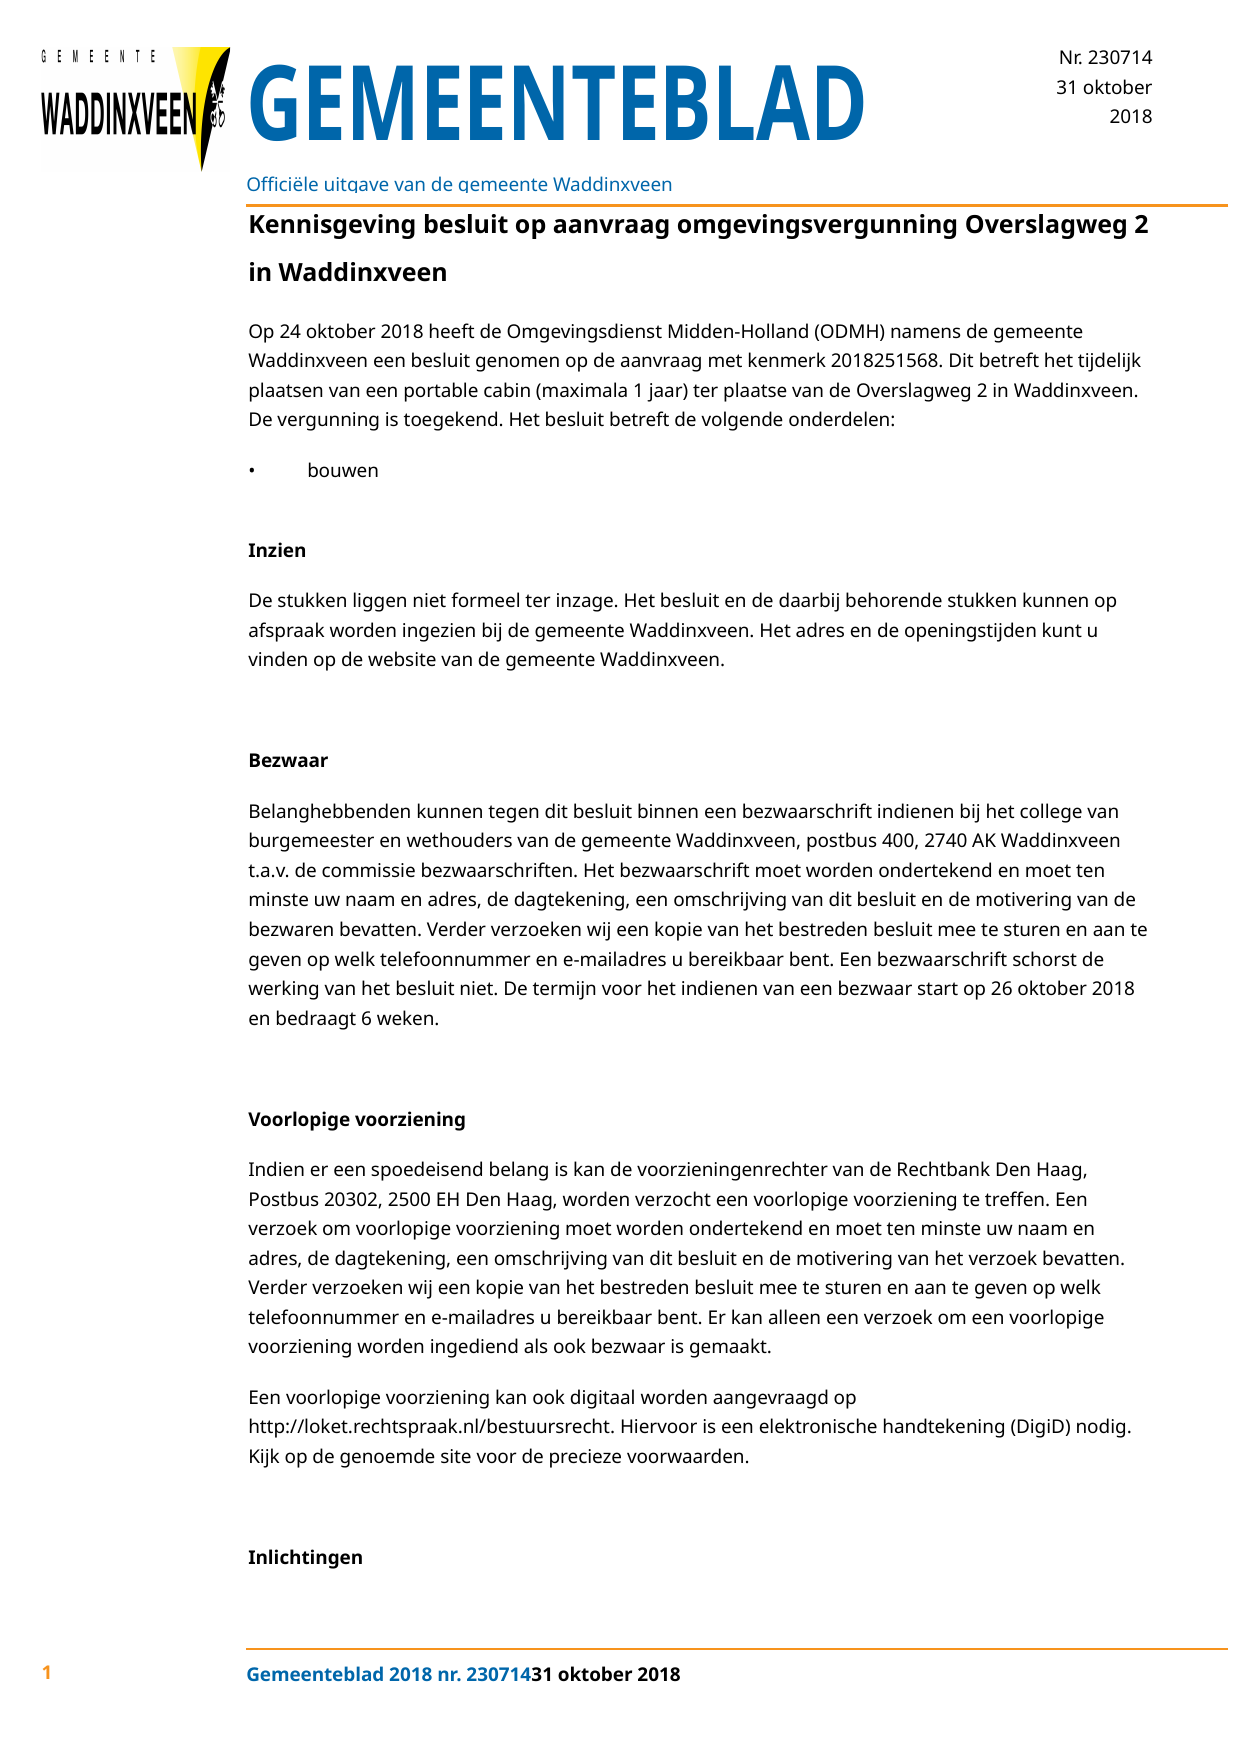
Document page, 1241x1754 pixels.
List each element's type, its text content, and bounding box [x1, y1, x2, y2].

text Bezwaar [248, 747, 1152, 773]
text Inzien [248, 537, 1152, 563]
text Voorlopige voorziening [248, 1106, 1152, 1132]
picture [41, 47, 231, 172]
list bouwen [248, 457, 1152, 483]
text De stukken liggen niet formeel ter inzage. Het besluit en de daarbij behorende stukken kunnen op afspraak worden ingezien bij de gemeente Waddinxveen. Het adres en de openingstijden kunt u vinden op de website van de gemeente Waddinxveen. [248, 587, 1152, 672]
text Op 24 oktober 2018 heeft de Omgevingsdienst Midden-Holland (ODMH) namens de gemeente Waddinxveen een besluit genomen op de aanvraag met kenmerk 2018251568. Dit betreft het tijdelijk plaatsen van een portable cabin (maximala 1 jaar) ter plaatse van de Overslagweg 2 in Waddinxveen. De vergunning is toegekend. Het besluit betreft de volgende onderdelen: [248, 318, 1152, 432]
text Kennisgeving besluit op aanvraag omgevingsvergunning Overslagweg 2 in Waddinxveen [248, 207, 1152, 288]
text Belanghebbenden kunnen tegen dit besluit binnen een bezwaarschrift indienen bij het college van burgemeester en wethouders van de gemeente Waddinxveen, postbus 400, 2740 AK Waddinxveen t.a.v. de commissie bezwaarschriften. Het bezwaarschrift moet worden ondertekend en moet ten minste uw naam en adres, de dagtekening, een omschrijving van dit besluit en de motivering van de bezwaren bevatten. Verder verzoeken wij een kopie van het bestreden besluit mee te sturen en aan te geven op welk telefoonnummer en e-mailadres u bereikbaar bent. Een bezwaarschrift schorst de werking van het besluit niet. De termijn voor het indienen van een bezwaar start op 26 oktober 2018 en bedraagt 6 weken. [248, 798, 1152, 1031]
text Inlichtingen [248, 1544, 1152, 1570]
text Indien er een spoedeisend belang is kan de voorzieningenrechter van de Rechtbank Den Haag, Postbus 20302, 2500 EH Den Haag, worden verzocht een voorlopige voorziening te treffen. Een verzoek om voorlopige voorziening moet worden ondertekend en moet ten minste uw naam en adres, de dagtekening, een omschrijving van dit besluit en de motivering van het verzoek bevatten. Verder verzoeken wij een kopie van het bestreden besluit mee te sturen en aan te geven op welk telefoonnummer en e-mailadres u bereikbaar bent. Er kan alleen een verzoek om een voorlopige voorziening worden ingediend als ook bezwaar is gemaakt. [248, 1156, 1152, 1359]
text Een voorlopige voorziening kan ook digitaal worden aangevraagd op http://loket.rechtspraak.nl/bestuursrecht. Hiervoor is een elektronische handtekening (DigiD) nodig. Kijk op de genoemde site voor de precieze voorwaarden. [248, 1384, 1152, 1469]
